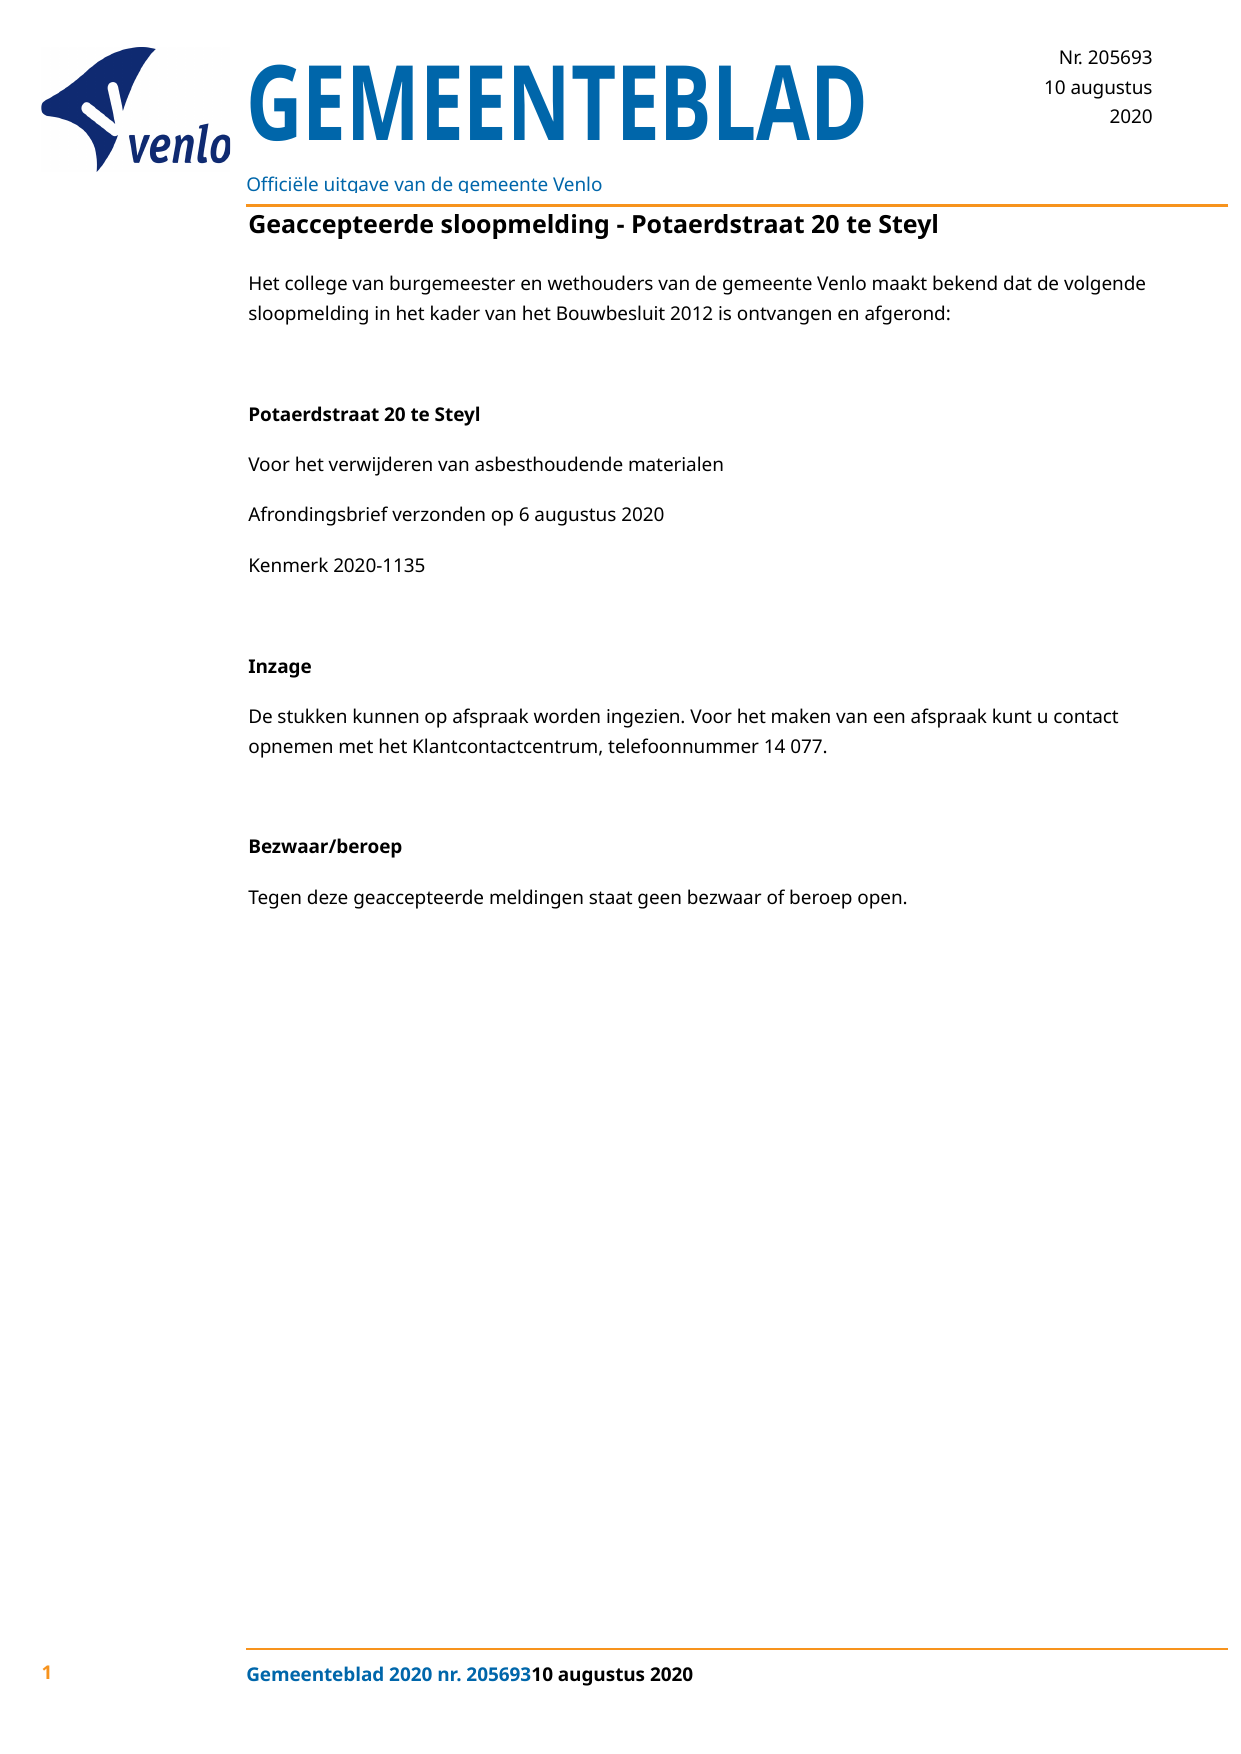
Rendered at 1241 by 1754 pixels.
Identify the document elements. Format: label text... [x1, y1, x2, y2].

picture [41, 47, 231, 172]
text Potaerdstraat 20 te Steyl [248, 401, 1152, 426]
text Tegen deze geaccepteerde meldingen staat geen bezwaar of beroep open. [248, 884, 1152, 910]
text Kenmerk 2020-1135 [248, 552, 1152, 578]
text Voor het verwijderen van asbesthoudende materialen [248, 451, 1152, 477]
text De stukken kunnen op afspraak worden ingezien. Voor het maken van een afspraak kunt u contact opnemen met het Klantcontactcentrum, telefoonnummer 14 077. [248, 703, 1152, 758]
text Afrondingsbrief verzonden op 6 augustus 2020 [248, 502, 1152, 527]
text Het college van burgemeester en wethouders van de gemeente Venlo maakt bekend dat de volgende sloopmelding in het kader van het Bouwbesluit 2012 is ontvangen en afgerond: [248, 270, 1152, 326]
text Geaccepteerde sloopmelding - Potaerdstraat 20 te Steyl [248, 207, 1152, 241]
text Bezwaar/beroep [248, 834, 1152, 859]
text Inzage [248, 653, 1152, 678]
